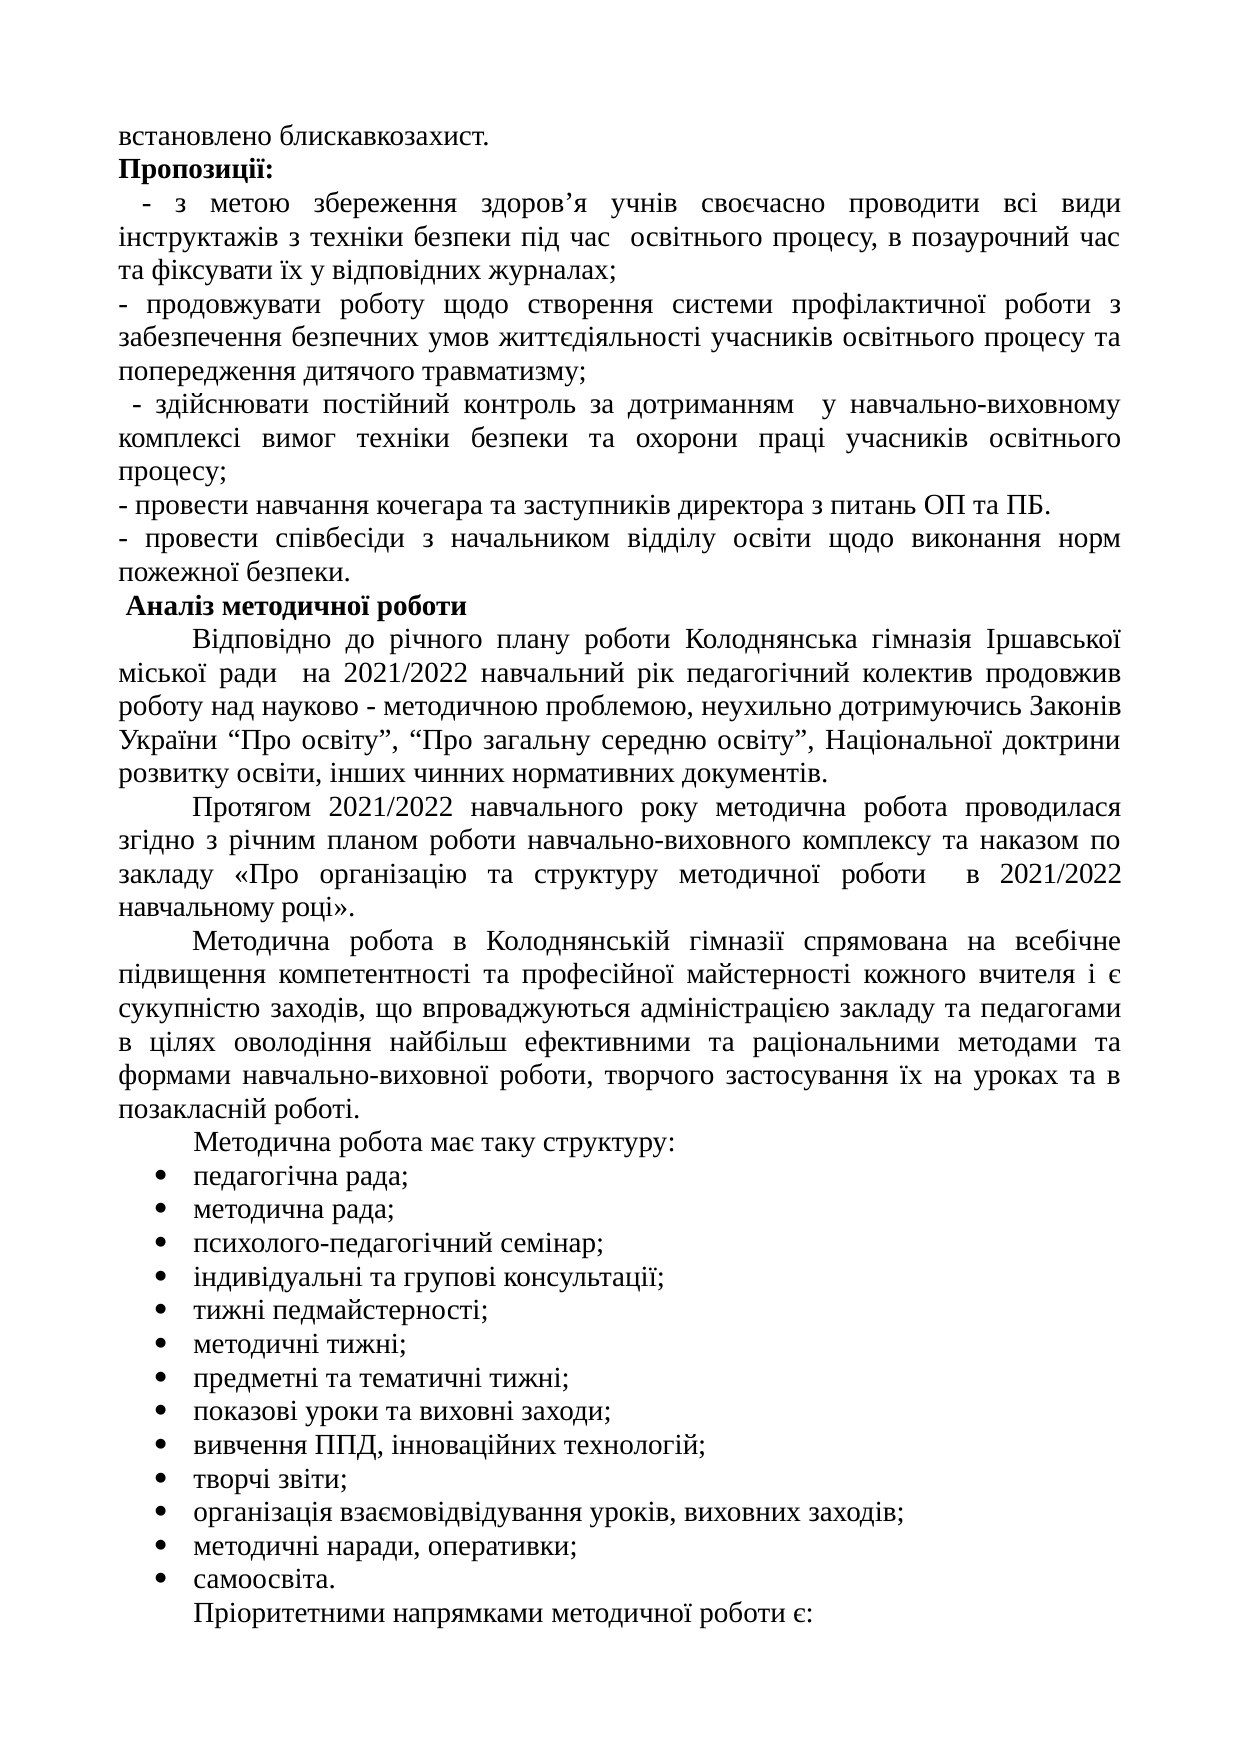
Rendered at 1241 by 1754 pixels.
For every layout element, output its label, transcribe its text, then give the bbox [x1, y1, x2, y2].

text Аналіз методичної роботи [118, 588, 1122, 621]
text - здійснювати постійний контроль за дотриманням у навчально-виховному комплексі вимог техніки безпеки та охорони праці учасників освітнього процесу; [118, 386, 1122, 487]
list психолого-педагогічний семінар; [156, 1225, 1122, 1259]
text - провести співбесіди з начальником відділу освіти щодо виконання норм пожежної безпеки. [118, 521, 1122, 588]
list показові уроки та виховні заходи; [156, 1393, 1122, 1427]
list тижні педмайстерності; [156, 1292, 1122, 1326]
text Відповідно до річного плану роботи Колоднянська гімназія Іршавської міської ради на 2021/2022 навчальний рік педагогічний колектив продовжив роботу над науково - методичною проблемою, неухильно дотримуючись Законів України “Про освіту”, “Про загальну середню освіту”, Національної доктрини розвитку освіти, інших чинних нормативних документів. [118, 621, 1122, 789]
text Методична робота в Колоднянській гімназії спрямована на всебічне підвищення компетентності та професійної майстерності кожного вчителя і є сукупністю заходів, що впроваджуються адміністрацією закладу та педагогами в цілях оволодіння найбільш ефективними та раціональними методами та формами навчально-виховної роботи, творчого застосування їх на уроках та в позакласній роботі. [118, 923, 1122, 1124]
text Пропозиції: [118, 152, 1122, 185]
list творчі звіти; [156, 1461, 1122, 1494]
list предметні та тематичні тижні; [156, 1360, 1122, 1393]
text - з метою збереження здоров’я учнів своєчасно проводити всі види інструктажів з техніки безпеки під час освітнього процесу, в позаурочний час та фіксувати їх у відповідних журналах; [118, 185, 1122, 286]
text Пріоритетними напрямками методичної роботи є: [118, 1595, 1122, 1629]
text - продовжувати роботу щодо створення системи профілактичної роботи з забезпечення безпечних умов життєдіяльності учасників освітнього процесу та попередження дитячого травматизму; [118, 286, 1122, 386]
list методична рада; [156, 1192, 1122, 1225]
list самоосвіта. [156, 1562, 1122, 1595]
list методичні наради, оперативки; [156, 1528, 1122, 1562]
text Протягом 2021/2022 навчального року методична робота проводилася згідно з річним планом роботи навчально-виховного комплексу та наказом по закладу «Про організацію та структуру методичної роботи в 2021/2022 навчальному році». [118, 789, 1122, 923]
text - провести навчання кочегара та заступників директора з питань ОП та ПБ. [118, 487, 1122, 521]
list організація взаємовідвідування уроків, виховних заходів; [156, 1494, 1122, 1528]
list педагогічна рада; [156, 1158, 1122, 1192]
list методичні тижні; [156, 1326, 1122, 1360]
list вивчення ППД, інноваційних технологій; [156, 1427, 1122, 1461]
text встановлено блискавкозахист. [118, 118, 1122, 152]
list індивідуальні та групові консультації; [156, 1259, 1122, 1292]
text Методична робота має таку структуру: [118, 1124, 1122, 1158]
